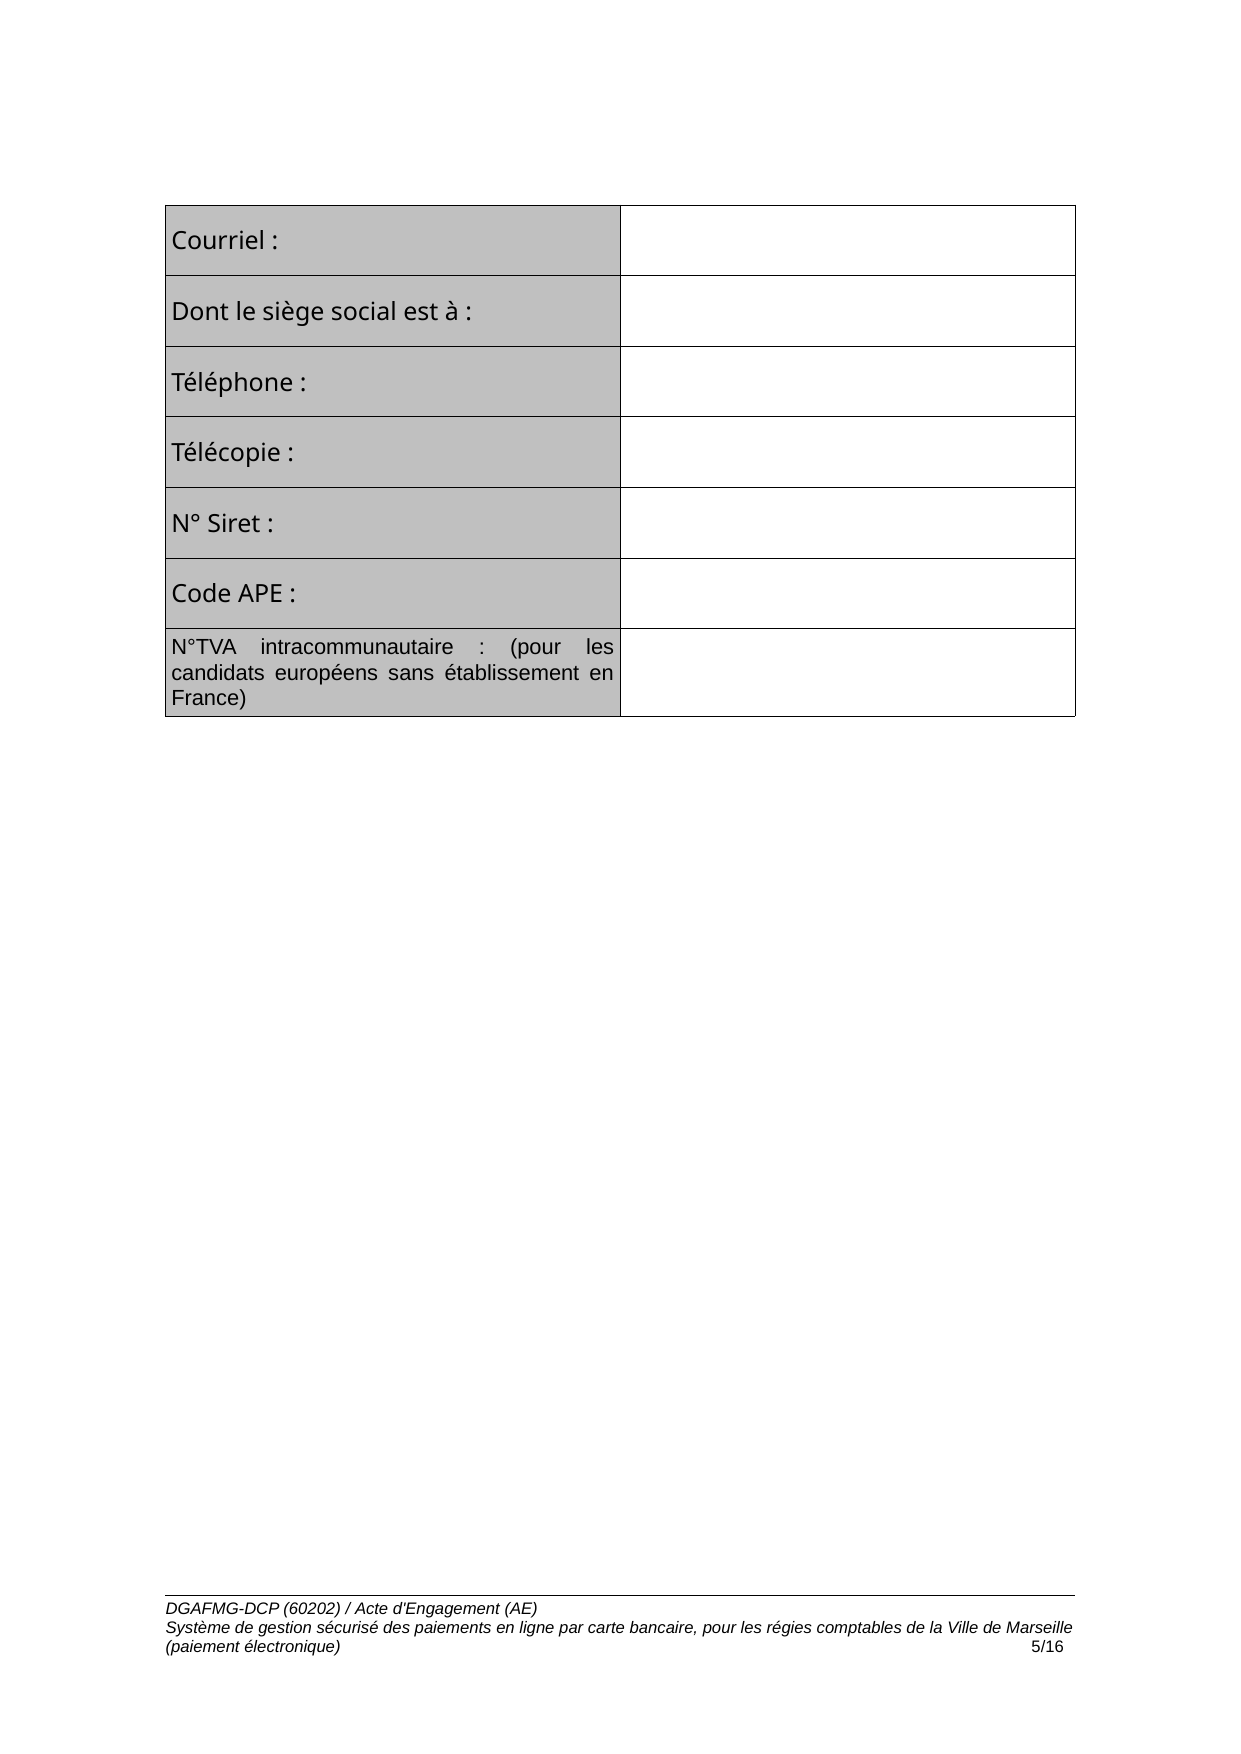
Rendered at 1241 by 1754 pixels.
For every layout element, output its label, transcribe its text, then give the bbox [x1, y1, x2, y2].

table_cell Code APE : [166, 559, 620, 628]
table_cell [621, 206, 1075, 275]
table_cell Téléphone : [166, 347, 620, 416]
table_cell Dont le siège social est à : [166, 276, 620, 346]
table_cell Courriel : [166, 206, 620, 275]
table_cell N°TVA intracommunautaire : (pour les candidats européens sans établissement en France) [166, 629, 620, 716]
table_cell N° Siret : [166, 488, 620, 558]
table_cell [621, 417, 1075, 487]
table_cell [621, 347, 1075, 416]
table_cell Télécopie : [166, 417, 620, 487]
table_cell [621, 488, 1075, 558]
table_cell [621, 276, 1075, 346]
table_cell [621, 629, 1075, 716]
table_cell [621, 559, 1075, 628]
